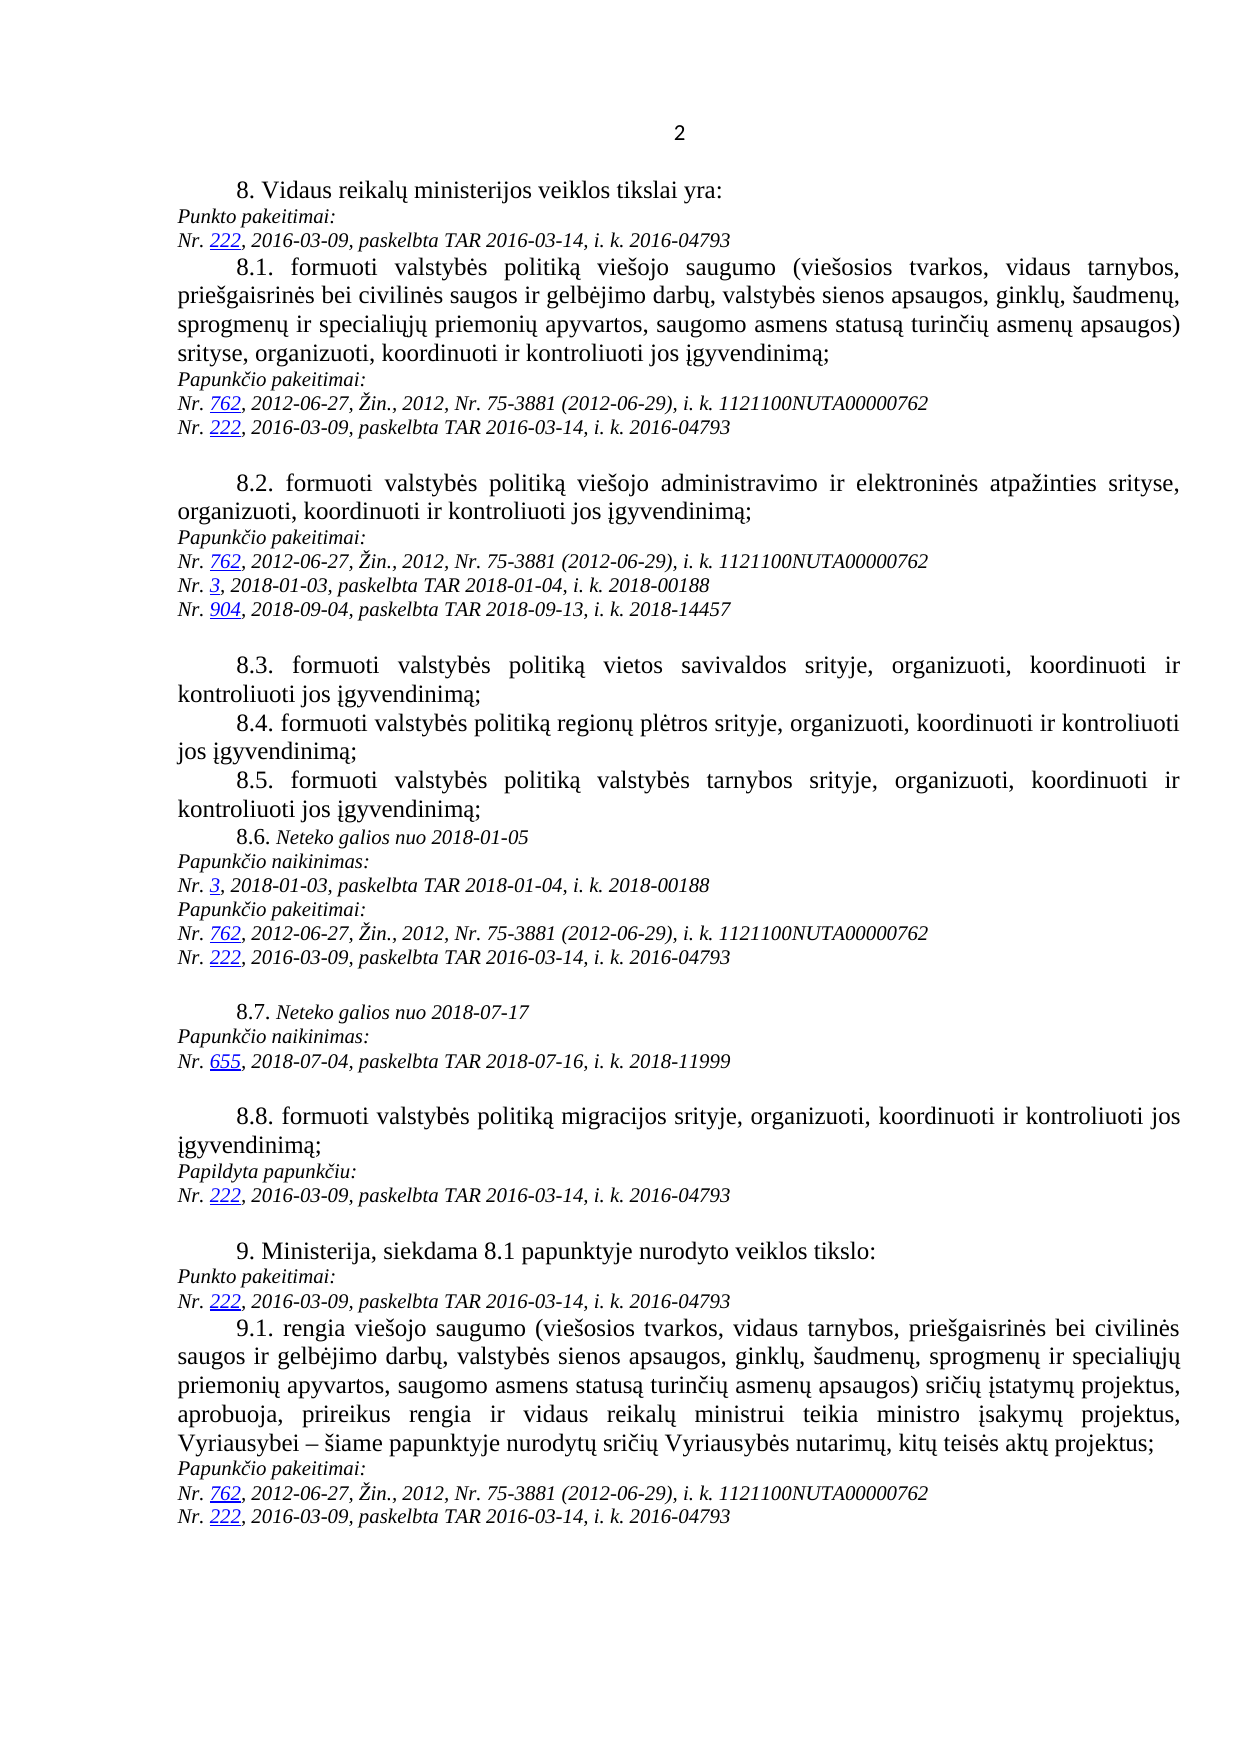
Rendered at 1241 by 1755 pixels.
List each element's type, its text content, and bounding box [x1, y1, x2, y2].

text Papunkčio pakeitimai: [177, 525, 1181, 549]
text Papildyta papunkčiu: [177, 1159, 1181, 1183]
text 8.2. formuoti valstybės politiką viešojo administravimo ir elektroninės atpažinties srityse, organizuoti, koordinuoti ir kontroliuoti jos įgyvendinimą; [177, 468, 1181, 525]
text 8.1. formuoti valstybės politiką viešojo saugumo (viešosios tvarkos, vidaus tarnybos, priešgaisrinės bei civilinės saugos ir gelbėjimo darbų, valstybės sienos apsaugos, ginklų, šaudmenų, sprogmenų ir specialiųjų priemonių apyvartos, saugomo asmens statusą turinčių asmenų apsaugos) srityse, organizuoti, koordinuoti ir kontroliuoti jos įgyvendinimą; [177, 252, 1181, 367]
text Nr. 762, 2012-06-27, Žin., 2012, Nr. 75-3881 (2012-06-29), i. k. 1121100NUTA00000762 [177, 549, 1181, 573]
text 8.8. formuoti valstybės politiką migracijos srityje, organizuoti, koordinuoti ir kontroliuoti jos įgyvendinimą; [177, 1101, 1181, 1159]
text Nr. 3, 2018-01-03, paskelbta TAR 2018-01-04, i. k. 2018-00188 [177, 573, 1181, 597]
text 8.4. formuoti valstybės politiką regionų plėtros srityje, organizuoti, koordinuoti ir kontroliuoti jos įgyvendinimą; [177, 708, 1181, 765]
text Papunkčio pakeitimai: [177, 367, 1181, 391]
text Nr. 222, 2016-03-09, paskelbta TAR 2016-03-14, i. k. 2016-04793 [177, 945, 1181, 969]
text Nr. 655, 2018-07-04, paskelbta TAR 2018-07-16, i. k. 2018-11999 [177, 1048, 1181, 1073]
text 9.1. rengia viešojo saugumo (viešosios tvarkos, vidaus tarnybos, priešgaisrinės bei civilinės saugos ir gelbėjimo darbų, valstybės sienos apsaugos, ginklų, šaudmenų, sprogmenų ir specialiųjų priemonių apyvartos, saugomo asmens statusą turinčių asmenų apsaugos) sričių įstatymų projektus, aprobuoja, prireikus rengia ir vidaus reikalų ministrui teikia ministro įsakymų projektus, Vyriausybei – šiame papunktyje nurodytų sričių Vyriausybės nutarimų, kitų teisės aktų projektus; [177, 1313, 1181, 1456]
text Papunkčio pakeitimai: [177, 897, 1181, 921]
text Papunkčio naikinimas: [177, 849, 1181, 873]
text Nr. 762, 2012-06-27, Žin., 2012, Nr. 75-3881 (2012-06-29), i. k. 1121100NUTA00000762 [177, 1480, 1181, 1504]
text Punkto pakeitimai: [177, 204, 1181, 228]
text Papunkčio pakeitimai: [177, 1456, 1181, 1480]
text Nr. 762, 2012-06-27, Žin., 2012, Nr. 75-3881 (2012-06-29), i. k. 1121100NUTA00000762 [177, 391, 1181, 415]
text Nr. 3, 2018-01-03, paskelbta TAR 2018-01-04, i. k. 2018-00188 [177, 873, 1181, 897]
text Nr. 222, 2016-03-09, paskelbta TAR 2016-03-14, i. k. 2016-04793 [177, 1504, 1181, 1528]
text Papunkčio naikinimas: [177, 1024, 1181, 1048]
text 8.7. Neteko galios nuo 2018-07-17 [177, 998, 1181, 1024]
text Nr. 222, 2016-03-09, paskelbta TAR 2016-03-14, i. k. 2016-04793 [177, 228, 1181, 252]
text Nr. 222, 2016-03-09, paskelbta TAR 2016-03-14, i. k. 2016-04793 [177, 1183, 1181, 1207]
text 9. Ministerija, siekdama 8.1 papunktyje nurodyto veiklos tikslo: [177, 1236, 1181, 1264]
text 8.3. formuoti valstybės politiką vietos savivaldos srityje, organizuoti, koordinuoti ir kontroliuoti jos įgyvendinimą; [177, 650, 1181, 708]
text Nr. 222, 2016-03-09, paskelbta TAR 2016-03-14, i. k. 2016-04793 [177, 415, 1181, 439]
text Nr. 904, 2018-09-04, paskelbta TAR 2018-09-13, i. k. 2018-14457 [177, 597, 1181, 621]
text Punkto pakeitimai: [177, 1264, 1181, 1288]
text Nr. 762, 2012-06-27, Žin., 2012, Nr. 75-3881 (2012-06-29), i. k. 1121100NUTA00000762 [177, 921, 1181, 945]
text 8. Vidaus reikalų ministerijos veiklos tikslai yra: [177, 175, 1181, 204]
text 8.5. formuoti valstybės politiką valstybės tarnybos srityje, organizuoti, koordinuoti ir kontroliuoti jos įgyvendinimą; [177, 765, 1181, 823]
text Nr. 222, 2016-03-09, paskelbta TAR 2016-03-14, i. k. 2016-04793 [177, 1288, 1181, 1313]
text 8.6. Neteko galios nuo 2018-01-05 [177, 823, 1181, 849]
